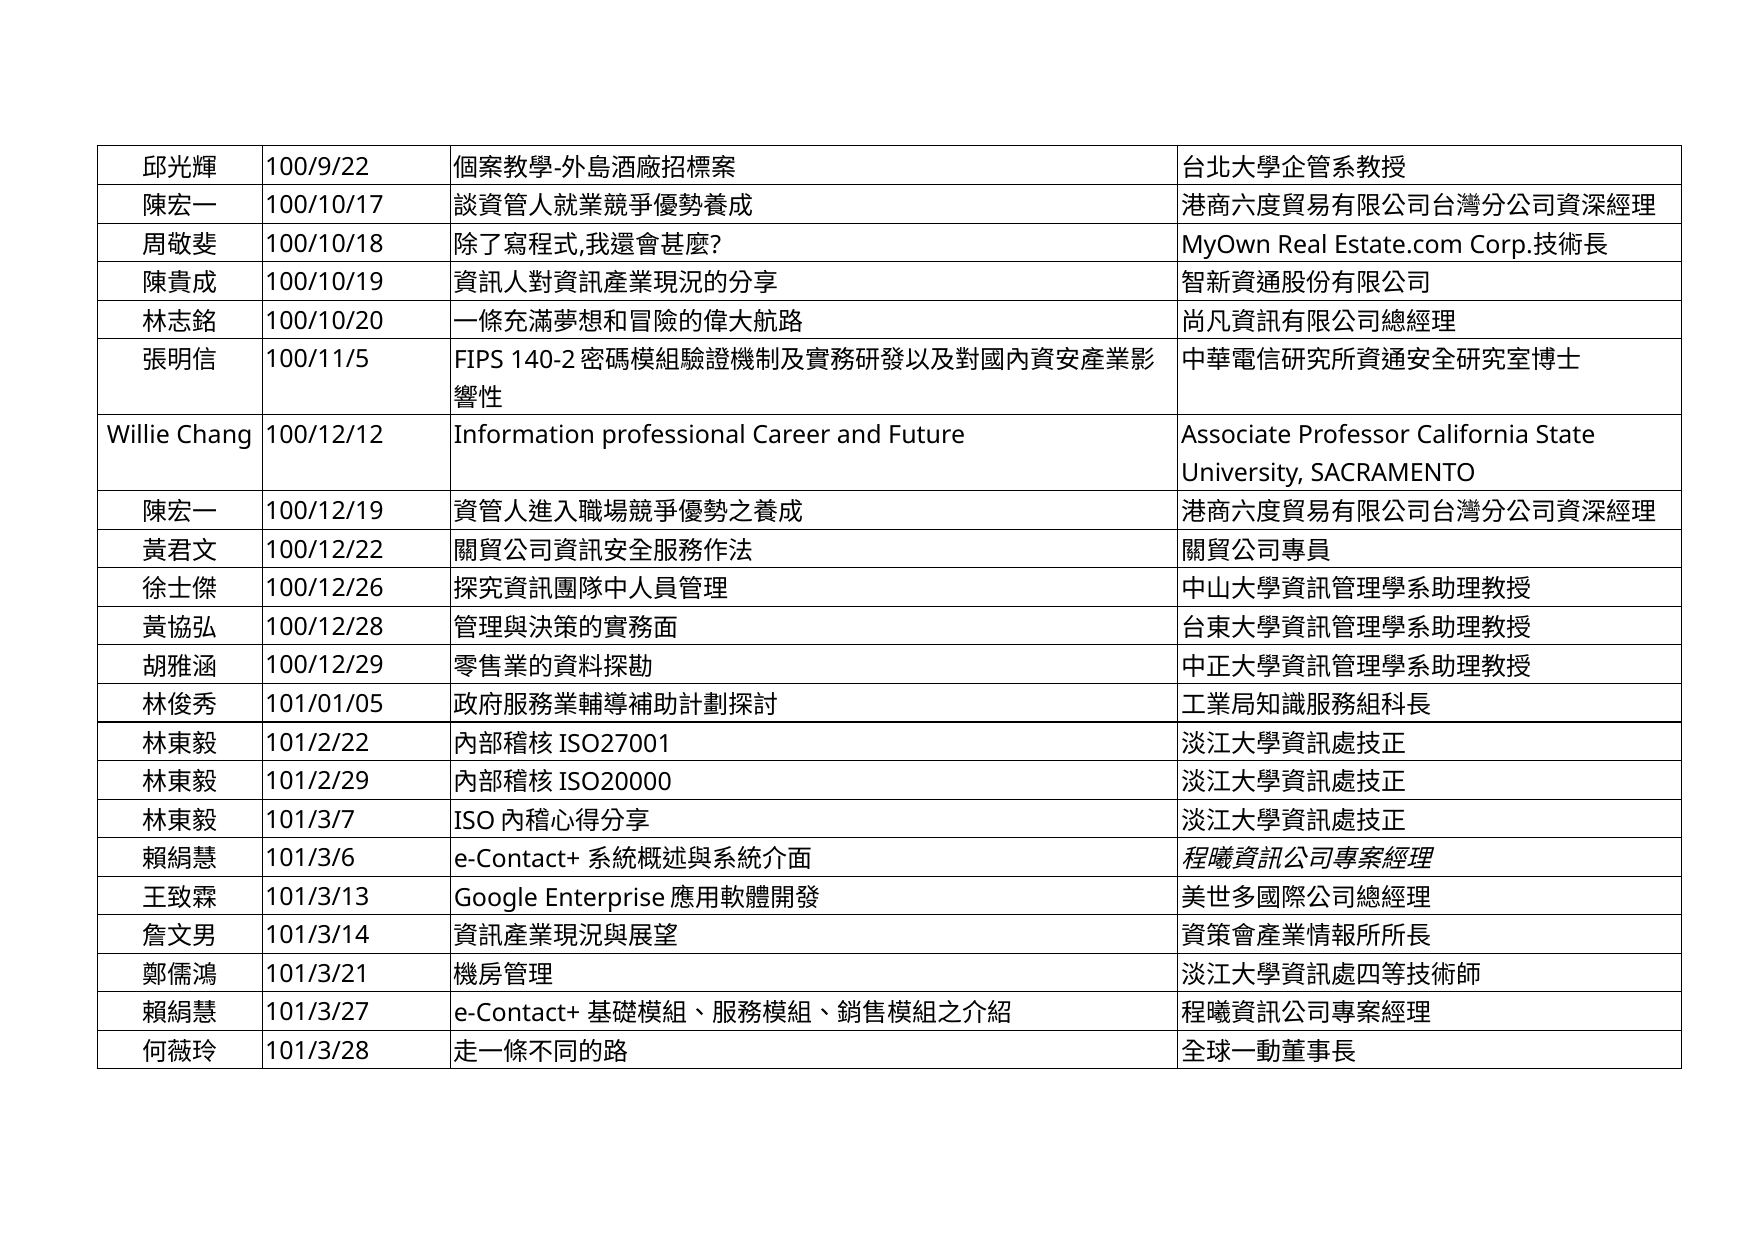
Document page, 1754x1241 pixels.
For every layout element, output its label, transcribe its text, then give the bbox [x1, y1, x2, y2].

table_cell Information professional Career and Future [451, 415, 1177, 490]
table_cell FIPS 140-2密碼模組驗證機制及實務研發以及對國內資安產業影響性 [451, 339, 1177, 414]
table_cell 胡雅涵 [98, 645, 262, 683]
table_cell 101/01/05 [263, 684, 450, 721]
table_cell 張明信 [98, 339, 262, 414]
table_cell 機房管理 [451, 954, 1177, 991]
table_cell 美世多國際公司總經理 [1178, 877, 1681, 914]
table_cell 政府服務業輔導補助計劃探討 [451, 684, 1177, 721]
table_cell Willie Chang [98, 415, 262, 490]
table_cell 林俊秀 [98, 684, 262, 721]
table_cell 101/3/21 [263, 954, 450, 991]
table_cell 100/10/20 [263, 301, 450, 338]
table_cell 鄭儒鴻 [98, 954, 262, 991]
table_cell 談資管人就業競爭優勢養成 [451, 185, 1177, 222]
table_cell 關貿公司專員 [1178, 530, 1681, 567]
table_cell 周敬斐 [98, 224, 262, 261]
table_cell 賴絹慧 [98, 838, 262, 876]
table_cell 黃協弘 [98, 607, 262, 644]
table_cell 101/3/27 [263, 992, 450, 1030]
table_cell 陳宏一 [98, 185, 262, 222]
table_cell 港商六度貿易有限公司台灣分公司資深經理 [1178, 185, 1681, 222]
table_cell 林東毅 [98, 723, 262, 760]
table_cell 尚凡資訊有限公司總經理 [1178, 301, 1681, 338]
table_cell 資策會產業情報所所長 [1178, 915, 1681, 953]
table_cell 港商六度貿易有限公司台灣分公司資深經理 [1178, 491, 1681, 529]
table_cell 何薇玲 [98, 1031, 262, 1068]
table_cell 100/10/19 [263, 262, 450, 299]
table_cell 程曦資訊公司專案經理 [1178, 838, 1681, 876]
table_cell 賴絹慧 [98, 992, 262, 1030]
table_cell 一條充滿夢想和冒險的偉大航路 [451, 301, 1177, 338]
table_cell 資管人進入職場競爭優勢之養成 [451, 491, 1177, 529]
table_cell Google Enterprise應用軟體開發 [451, 877, 1177, 914]
table_cell 走一條不同的路 [451, 1031, 1177, 1068]
table_cell 100/12/26 [263, 568, 450, 606]
table_cell 詹文男 [98, 915, 262, 953]
table_cell 林志銘 [98, 301, 262, 338]
table_cell 王致霖 [98, 877, 262, 914]
table_cell e-Contact+ 基礎模組、服務模組、銷售模組之介紹 [451, 992, 1177, 1030]
table_cell 徐士傑 [98, 568, 262, 606]
table_cell 100/12/12 [263, 415, 450, 490]
table_cell 101/2/22 [263, 723, 450, 760]
table_cell 100/12/28 [263, 607, 450, 644]
table_cell 100/11/5 [263, 339, 450, 414]
table_cell 內部稽核ISO27001 [451, 723, 1177, 760]
table_cell 林東毅 [98, 761, 262, 798]
table_cell 中山大學資訊管理學系助理教授 [1178, 568, 1681, 606]
table_cell 台東大學資訊管理學系助理教授 [1178, 607, 1681, 644]
table_cell 100/12/19 [263, 491, 450, 529]
table_cell e-Contact+ 系統概述與系統介面 [451, 838, 1177, 876]
table_cell 工業局知識服務組科長 [1178, 684, 1681, 721]
table_cell 資訊產業現況與展望 [451, 915, 1177, 953]
table_cell 探究資訊團隊中人員管理 [451, 568, 1177, 606]
table_cell 101/3/14 [263, 915, 450, 953]
table_cell 除了寫程式,我還會甚麼? [451, 224, 1177, 261]
table_cell 零售業的資料探勘 [451, 645, 1177, 683]
table_cell 林東毅 [98, 800, 262, 837]
table_cell 管理與決策的實務面 [451, 607, 1177, 644]
table_cell 100/10/17 [263, 185, 450, 222]
table_cell 100/9/22 [263, 146, 450, 184]
table_cell 淡江大學資訊處技正 [1178, 761, 1681, 798]
table_cell 100/10/18 [263, 224, 450, 261]
table_cell 陳宏一 [98, 491, 262, 529]
table_cell ISO內稽心得分享 [451, 800, 1177, 837]
table_cell 淡江大學資訊處技正 [1178, 800, 1681, 837]
table_cell 淡江大學資訊處四等技術師 [1178, 954, 1681, 991]
table_cell MyOwn Real Estate.com Corp.技術長 [1178, 224, 1681, 261]
table_cell 淡江大學資訊處技正 [1178, 723, 1681, 760]
table_cell 101/3/7 [263, 800, 450, 837]
table_cell 台北大學企管系教授 [1178, 146, 1681, 184]
table_cell 關貿公司資訊安全服務作法 [451, 530, 1177, 567]
table_cell 陳貴成 [98, 262, 262, 299]
table_cell 內部稽核ISO20000 [451, 761, 1177, 798]
table_cell 101/3/13 [263, 877, 450, 914]
table_cell 全球一動董事長 [1178, 1031, 1681, 1068]
table_cell 中華電信研究所資通安全研究室博士 [1178, 339, 1681, 414]
table_cell 邱光輝 [98, 146, 262, 184]
table_cell 100/12/29 [263, 645, 450, 683]
table_cell Associate Professor California State University, SACRAMENTO [1178, 415, 1681, 490]
table_cell 資訊人對資訊產業現況的分享 [451, 262, 1177, 299]
table_cell 程曦資訊公司專案經理 [1178, 992, 1681, 1030]
table_cell 101/3/6 [263, 838, 450, 876]
table_cell 中正大學資訊管理學系助理教授 [1178, 645, 1681, 683]
table_cell 黃君文 [98, 530, 262, 567]
table_cell 100/12/22 [263, 530, 450, 567]
table_cell 智新資通股份有限公司 [1178, 262, 1681, 299]
table_cell 101/2/29 [263, 761, 450, 798]
table_cell 101/3/28 [263, 1031, 450, 1068]
table_cell 個案教學-外島酒廠招標案 [451, 146, 1177, 184]
